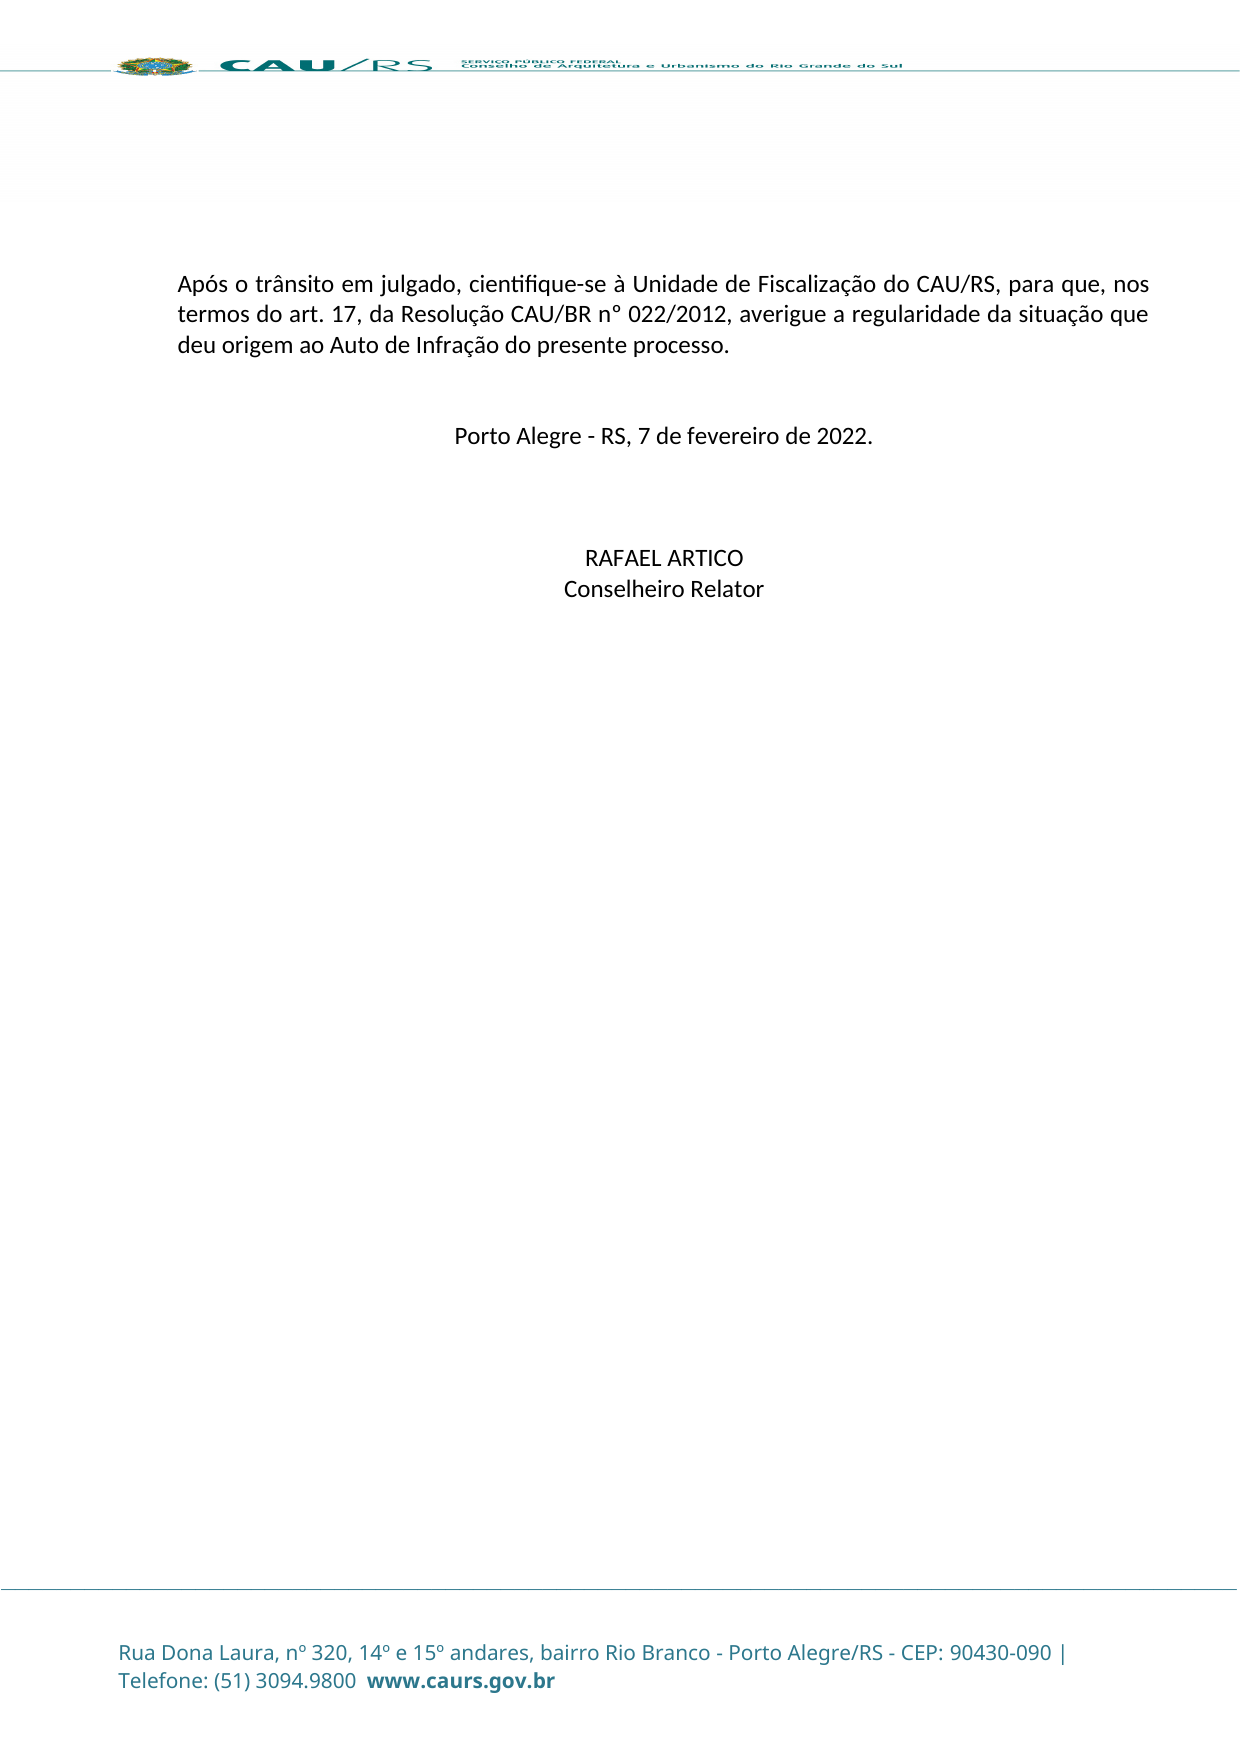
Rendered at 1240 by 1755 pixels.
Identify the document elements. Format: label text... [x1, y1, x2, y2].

text RAFAEL ARTICO [177, 542, 1151, 573]
text Conselheiro Relator [177, 573, 1151, 603]
text Após o trânsito em julgado, cientifique-se à Unidade de Fiscalização do CAU/RS, para que, nos termos do art. 17, da Resolução CAU/BR nº 022/2012, averigue a regularidade da situação que deu origem ao Auto de Infração do presente processo. [177, 268, 1151, 359]
text Porto Alegre - RS, 7 de fevereiro de 2022. [177, 420, 1151, 451]
